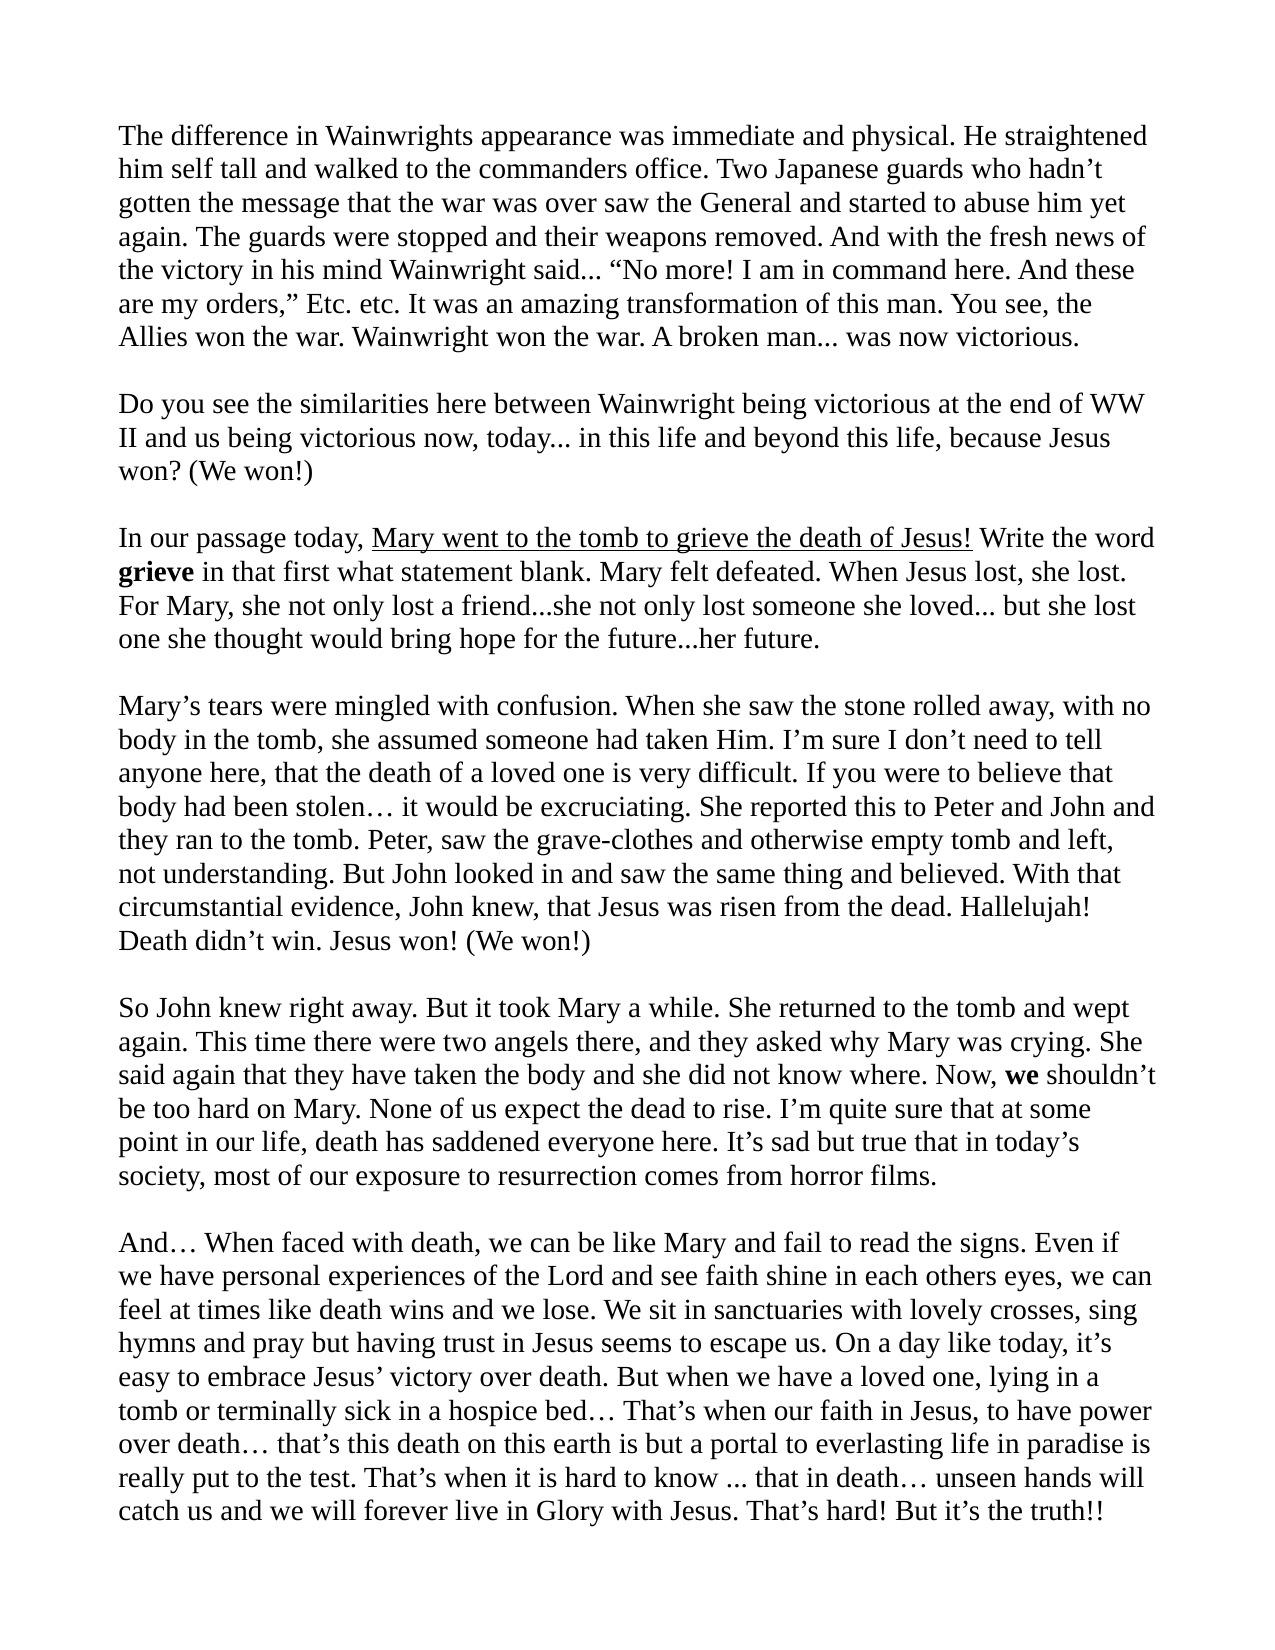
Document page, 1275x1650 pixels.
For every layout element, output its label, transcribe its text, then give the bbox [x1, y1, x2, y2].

text In our passage today, Mary went to the tomb to grieve the death of Jesus! Write the word grieve in that first what statement blank. Mary felt defeated. When Jesus lost, she lost. For Mary, she not only lost a friend...she not only lost someone she loved... but she lost one she thought would bring hope for the future...her future. [118, 521, 1157, 655]
text The difference in Wainwrights appearance was immediate and physical. He straightened him self tall and walked to the commanders office. Two Japanese guards who hadn’t gotten the message that the war was over saw the General and started to abuse him yet again. The guards were stopped and their weapons removed. And with the fresh news of the victory in his mind Wainwright said... “No more! I am in command here. And these are my orders,” Etc. etc. It was an amazing transformation of this man. You see, the Allies won the war. Wainwright won the war. A broken man... was now victorious. [118, 118, 1157, 353]
text So John knew right away. But it took Mary a while. She returned to the tomb and wept again. This time there were two angels there, and they asked why Mary was crying. She said again that they have taken the body and she did not know where. Now, we shouldn’t be too hard on Mary. None of us expect the dead to rise. I’m quite sure that at some point in our life, death has saddened everyone here. It’s sad but true that in today’s society, most of our exposure to resurrection comes from horror films. [118, 990, 1157, 1191]
text Do you see the similarities here between Wainwright being victorious at the end of WW II and us being victorious now, today... in this life and beyond this life, because Jesus won? (We won!) [118, 386, 1157, 487]
text Mary’s tears were mingled with confusion. When she saw the stone rolled away, with no body in the tomb, she assumed someone had taken Him. I’m sure I don’t need to tell anyone here, that the death of a loved one is very difficult. If you were to believe that body had been stolen… it would be excruciating. She reported this to Peter and John and they ran to the tomb. Peter, saw the grave-clothes and otherwise empty tomb and left, not understanding. But John looked in and saw the same thing and believed. With that circumstantial evidence, John knew, that Jesus was risen from the dead. Hallelujah! Death didn’t win. Jesus won! (We won!) [118, 688, 1157, 957]
text And… When faced with death, we can be like Mary and fail to read the signs. Even if we have personal experiences of the Lord and see faith shine in each others eyes, we can feel at times like death wins and we lose. We sit in sanctuaries with lovely crosses, sing hymns and pray but having trust in Jesus seems to escape us. On a day like today, it’s easy to embrace Jesus’ victory over death. But when we have a loved one, lying in a tomb or terminally sick in a hospice bed… That’s when our faith in Jesus, to have power over death… that’s this death on this earth is but a portal to everlasting life in paradise is really put to the test. That’s when it is hard to know ... that in death… unseen hands will catch us and we will forever live in Glory with Jesus. That’s hard! But it’s the truth!! [118, 1225, 1157, 1527]
